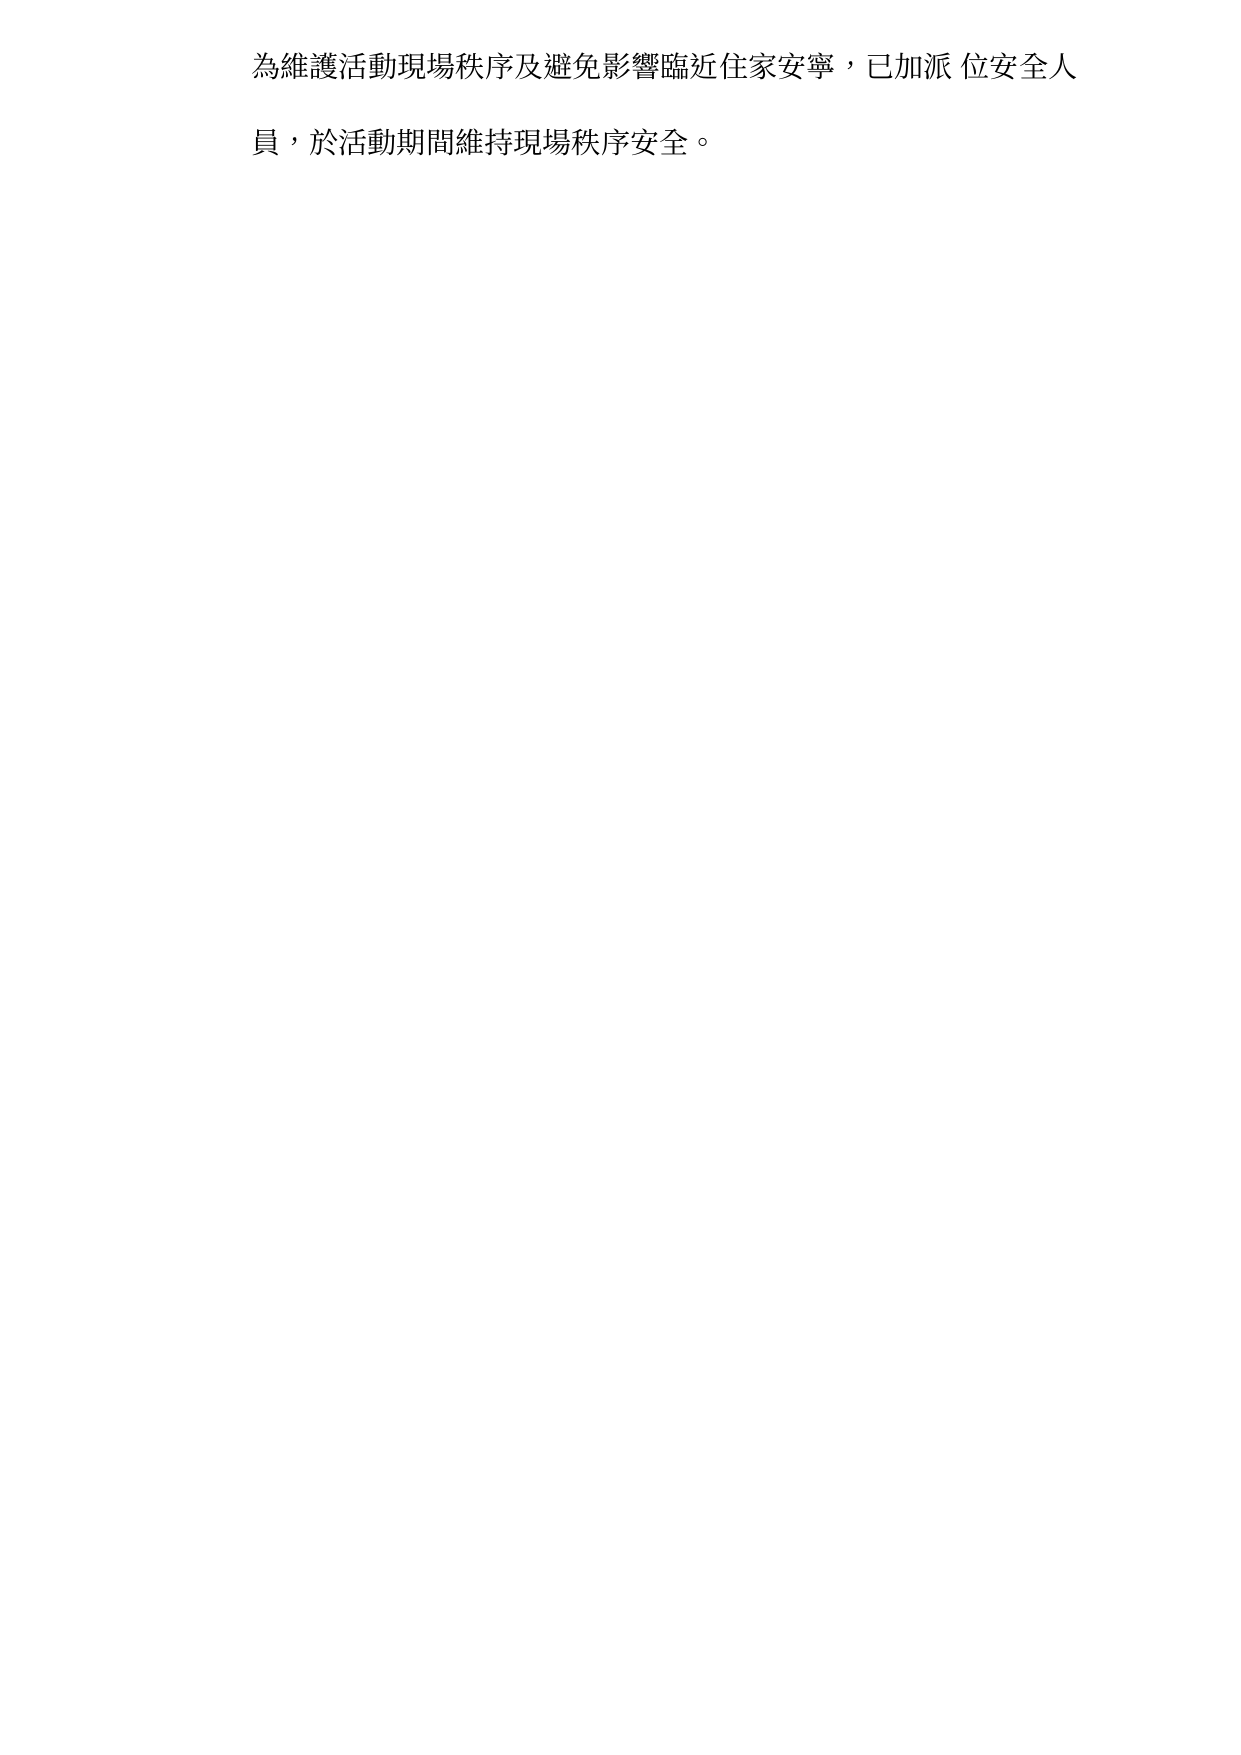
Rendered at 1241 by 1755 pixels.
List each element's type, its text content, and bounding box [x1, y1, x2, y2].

text 為維護活動現場秩序及避免影響臨近住家安寧，已加派 位安全人員，於活動期間維持現場秩序安全。 [251, 44, 1098, 162]
